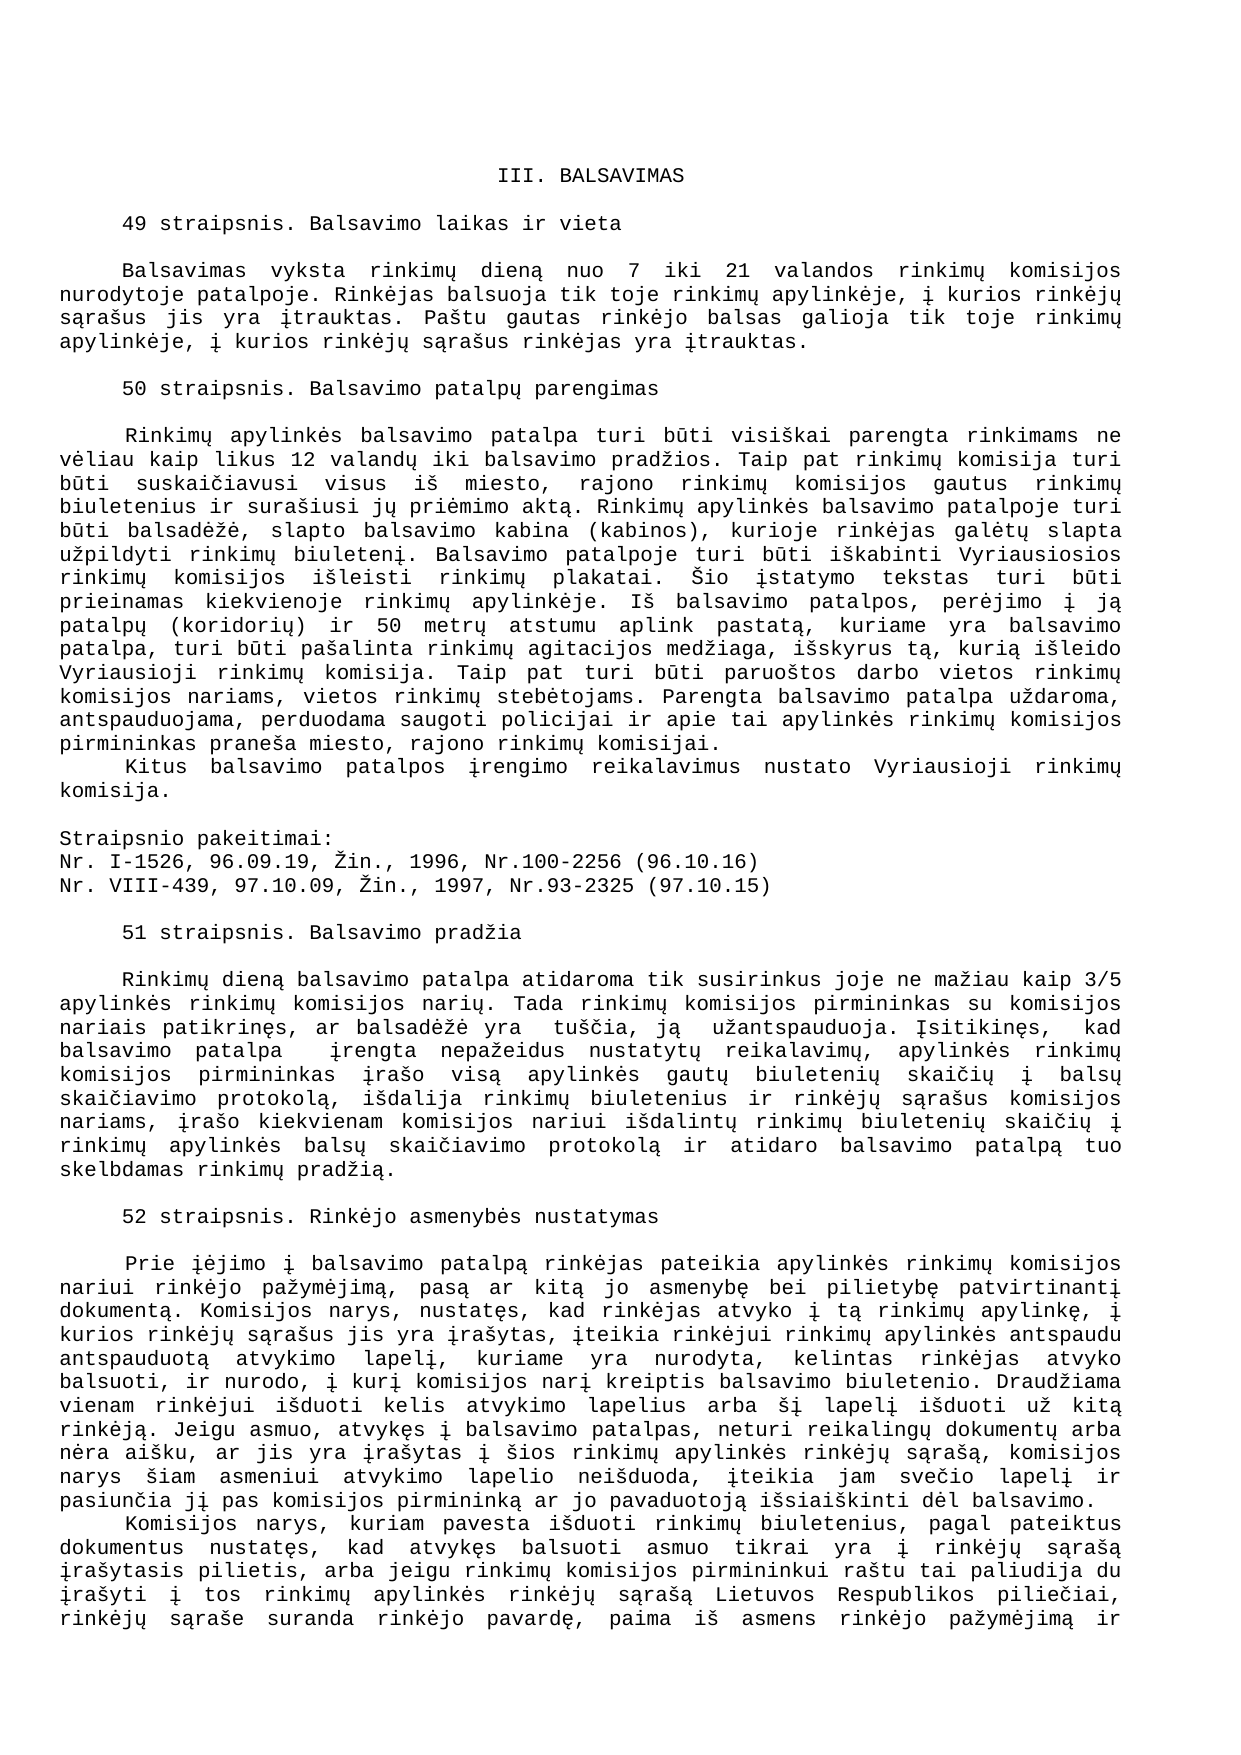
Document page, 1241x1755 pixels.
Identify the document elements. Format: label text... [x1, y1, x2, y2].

text 51 straipsnis. Balsavimo pradžia [59, 922, 1122, 946]
text Kitus balsavimo patalpos įrengimo reikalavimus nustato Vyriausioji rinkimų komisija. [59, 757, 1122, 804]
text III. BALSAVIMAS [59, 165, 1122, 189]
text Rinkimų apylinkės balsavimo patalpa turi būti visiškai parengta rinkimams ne vėliau kaip likus 12 valandų iki balsavimo pradžios. Taip pat rinkimų komisija turi būti suskaičiavusi visus iš miesto, rajono rinkimų komisijos gautus rinkimų biuletenius ir surašiusi jų priėmimo aktą. Rinkimų apylinkės balsavimo patalpoje turi būti balsadėžė, slapto balsavimo kabina (kabinos), kurioje rinkėjas galėtų slapta užpildyti rinkimų biuletenį. Balsavimo patalpoje turi būti iškabinti Vyriausiosios rinkimų komisijos išleisti rinkimų plakatai. Šio įstatymo tekstas turi būti prieinamas kiekvienoje rinkimų apylinkėje. Iš balsavimo patalpos, perėjimo į ją patalpų (koridorių) ir 50 metrų atstumu aplink pastatą, kuriame yra balsavimo patalpa, turi būti pašalinta rinkimų agitacijos medžiaga, išskyrus tą, kurią išleido Vyriausioji rinkimų komisija. Taip pat turi būti paruoštos darbo vietos rinkimų komisijos nariams, vietos rinkimų stebėtojams. Parengta balsavimo patalpa uždaroma, antspauduojama, perduodama saugoti policijai ir apie tai apylinkės rinkimų komisijos pirmininkas praneša miesto, rajono rinkimų komisijai. [59, 426, 1122, 757]
text Prie įėjimo į balsavimo patalpą rinkėjas pateikia apylinkės rinkimų komisijos nariui rinkėjo pažymėjimą, pasą ar kitą jo asmenybę bei pilietybę patvirtinantį dokumentą. Komisijos narys, nustatęs, kad rinkėjas atvyko į tą rinkimų apylinkę, į kurios rinkėjų sąrašus jis yra įrašytas, įteikia rinkėjui rinkimų apylinkės antspaudu antspauduotą atvykimo lapelį, kuriame yra nurodyta, kelintas rinkėjas atvyko balsuoti, ir nurodo, į kurį komisijos narį kreiptis balsavimo biuletenio. Draudžiama vienam rinkėjui išduoti kelis atvykimo lapelius arba šį lapelį išduoti už kitą rinkėją. Jeigu asmuo, atvykęs į balsavimo patalpas, neturi reikalingų dokumentų arba nėra aišku, ar jis yra įrašytas į šios rinkimų apylinkės rinkėjų sąrašą, komisijos narys šiam asmeniui atvykimo lapelio neišduoda, įteikia jam svečio lapelį ir pasiunčia jį pas komisijos pirmininką ar jo pavaduotoją išsiaiškinti dėl balsavimo. [59, 1253, 1122, 1513]
text 50 straipsnis. Balsavimo patalpų parengimas [59, 378, 1122, 402]
text Straipsnio pakeitimai: [59, 827, 1122, 851]
text Rinkimų dieną balsavimo patalpa atidaroma tik susirinkus joje ne mažiau kaip 3/5 apylinkės rinkimų komisijos narių. Tada rinkimų komisijos pirmininkas su komisijos nariais patikrinęs, ar balsadėžė yra tuščia, ją užantspauduoja. Įsitikinęs, kad balsavimo patalpa įrengta nepažeidus nustatytų reikalavimų, apylinkės rinkimų komisijos pirmininkas įrašo visą apylinkės gautų biuletenių skaičių į balsų skaičiavimo protokolą, išdalija rinkimų biuletenius ir rinkėjų sąrašus komisijos nariams, įrašo kiekvienam komisijos nariui išdalintų rinkimų biuletenių skaičių į rinkimų apylinkės balsų skaičiavimo protokolą ir atidaro balsavimo patalpą tuo skelbdamas rinkimų pradžią. [59, 969, 1122, 1182]
text Balsavimas vyksta rinkimų dieną nuo 7 iki 21 valandos rinkimų komisijos nurodytoje patalpoje. Rinkėjas balsuoja tik toje rinkimų apylinkėje, į kurios rinkėjų sąrašus jis yra įtrauktas. Paštu gautas rinkėjo balsas galioja tik toje rinkimų apylinkėje, į kurios rinkėjų sąrašus rinkėjas yra įtrauktas. [59, 260, 1122, 354]
text Nr. I-1526, 96.09.19, Žin., 1996, Nr.100-2256 (96.10.16) [59, 851, 1122, 875]
text 52 straipsnis. Rinkėjo asmenybės nustatymas [59, 1206, 1122, 1229]
text 49 straipsnis. Balsavimo laikas ir vieta [59, 213, 1122, 236]
text Nr. VIII-439, 97.10.09, Žin., 1997, Nr.93-2325 (97.10.15) [59, 875, 1122, 898]
text Komisijos narys, kuriam pavesta išduoti rinkimų biuletenius, pagal pateiktus dokumentus nustatęs, kad atvykęs balsuoti asmuo tikrai yra į rinkėjų sąrašą įrašytasis pilietis, arba jeigu rinkimų komisijos pirmininkui raštu tai paliudija du įrašyti į tos rinkimų apylinkės rinkėjų sąrašą Lietuvos Respublikos piliečiai, rinkėjų sąraše suranda rinkėjo pavardę, paima iš asmens rinkėjo pažymėjimą ir [59, 1513, 1122, 1631]
